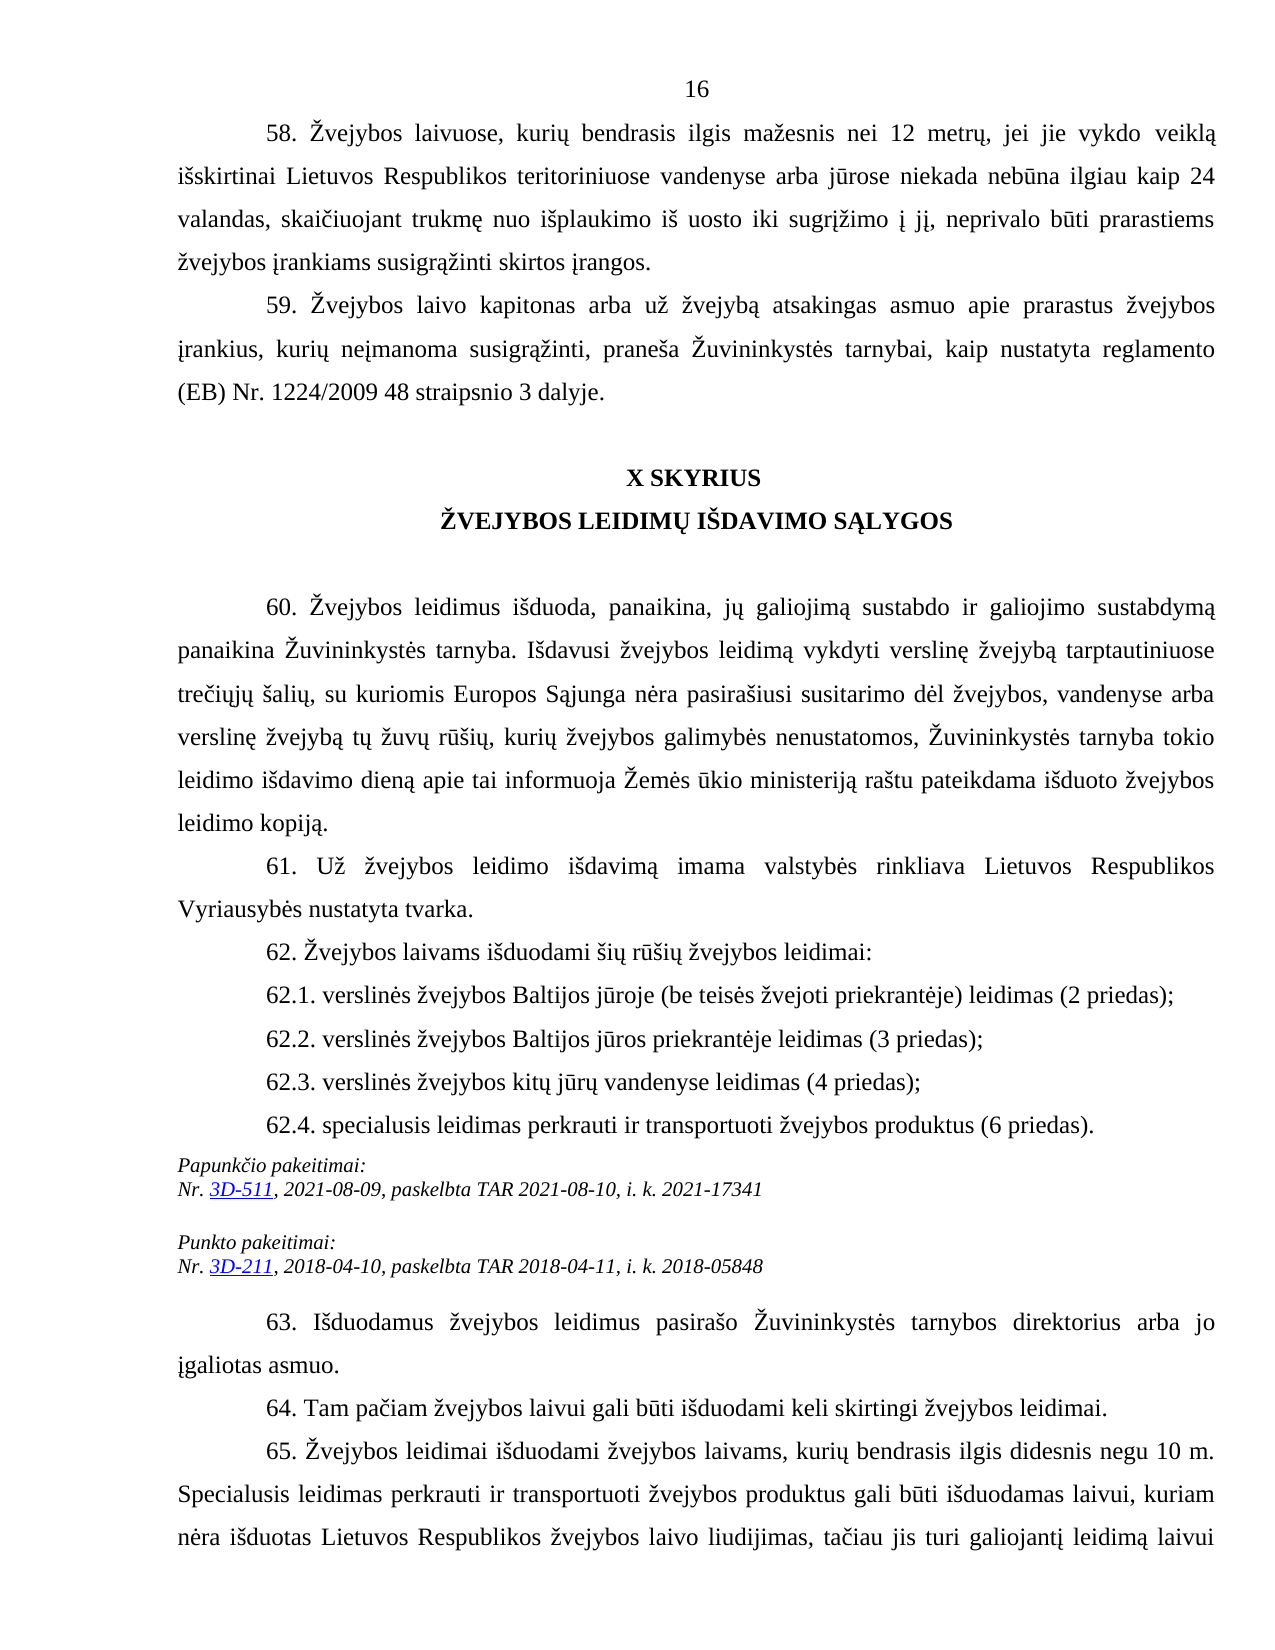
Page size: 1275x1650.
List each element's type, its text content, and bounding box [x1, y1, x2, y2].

text Nr. 3D-511, 2021-08-09, paskelbta TAR 2021-08-10, i. k. 2021-17341 [177, 1177, 1216, 1201]
text 62.2. verslinės žvejybos Baltijos jūros priekrantėje leidimas (3 priedas); [177, 1024, 1216, 1052]
text Nr. 3D-211, 2018-04-10, paskelbta TAR 2018-04-11, i. k. 2018-05848 [177, 1254, 1216, 1278]
text 62.4. specialusis leidimas perkrauti ir transportuoti žvejybos produktus (6 priedas). [177, 1110, 1216, 1139]
text 61. Už žvejybos leidimo išdavimą imama valstybės rinkliava Lietuvos Respublikos Vyriausybės nustatyta tvarka. [177, 851, 1216, 923]
text 62.1. verslinės žvejybos Baltijos jūroje (be teisės žvejoti priekrantėje) leidimas (2 priedas); [177, 981, 1216, 1009]
text 64. Tam pačiam žvejybos laivui gali būti išduodami keli skirtingi žvejybos leidimai. [177, 1393, 1216, 1422]
text X SKYRIUS [177, 463, 1216, 492]
text ŽVEJYBOS LEIDIMŲ IŠDAVIMO SĄLYGOS [177, 506, 1216, 535]
text Punkto pakeitimai: [177, 1230, 1216, 1254]
text 62.3. verslinės žvejybos kitų jūrų vandenyse leidimas (4 priedas); [177, 1067, 1216, 1096]
text Papunkčio pakeitimai: [177, 1153, 1216, 1177]
text 58. Žvejybos laivuose, kurių bendrasis ilgis mažesnis nei 12 metrų, jei jie vykdo veiklą išskirtinai Lietuvos Respublikos teritoriniuose vandenyse arba jūrose niekada nebūna ilgiau kaip 24 valandas, skaičiuojant trukmę nuo išplaukimo iš uosto iki sugrįžimo į jį, neprivalo būti prarastiems žvejybos įrankiams susigrąžinti skirtos įrangos. [177, 118, 1216, 276]
text 60. Žvejybos leidimus išduoda, panaikina, jų galiojimą sustabdo ir galiojimo sustabdymą panaikina Žuvininkystės tarnyba. Išdavusi žvejybos leidimą vykdyti verslinę žvejybą tarptautiniuose trečiųjų šalių, su kuriomis Europos Sąjunga nėra pasirašiusi susitarimo dėl žvejybos, vandenyse arba verslinę žvejybą tų žuvų rūšių, kurių žvejybos galimybės nenustatomos, Žuvininkystės tarnyba tokio leidimo išdavimo dieną apie tai informuoja Žemės ūkio ministeriją raštu pateikdama išduoto žvejybos leidimo kopiją. [177, 592, 1216, 837]
text 63. Išduodamus žvejybos leidimus pasirašo Žuvininkystės tarnybos direktorius arba jo įgaliotas asmuo. [177, 1307, 1216, 1379]
text 62. Žvejybos laivams išduodami šių rūšių žvejybos leidimai: [177, 937, 1216, 966]
text 65. Žvejybos leidimai išduodami žvejybos laivams, kurių bendrasis ilgis didesnis negu 10 m. Specialusis leidimas perkrauti ir transportuoti žvejybos produktus gali būti išduodamas laivui, kuriam nėra išduotas Lietuvos Respublikos žvejybos laivo liudijimas, tačiau jis turi galiojantį leidimą laivui [177, 1436, 1216, 1551]
text 59. Žvejybos laivo kapitonas arba už žvejybą atsakingas asmuo apie prarastus žvejybos įrankius, kurių neįmanoma susigrąžinti, praneša Žuvininkystės tarnybai, kaip nustatyta reglamento (EB) Nr. 1224/2009 48 straipsnio 3 dalyje. [177, 291, 1216, 406]
